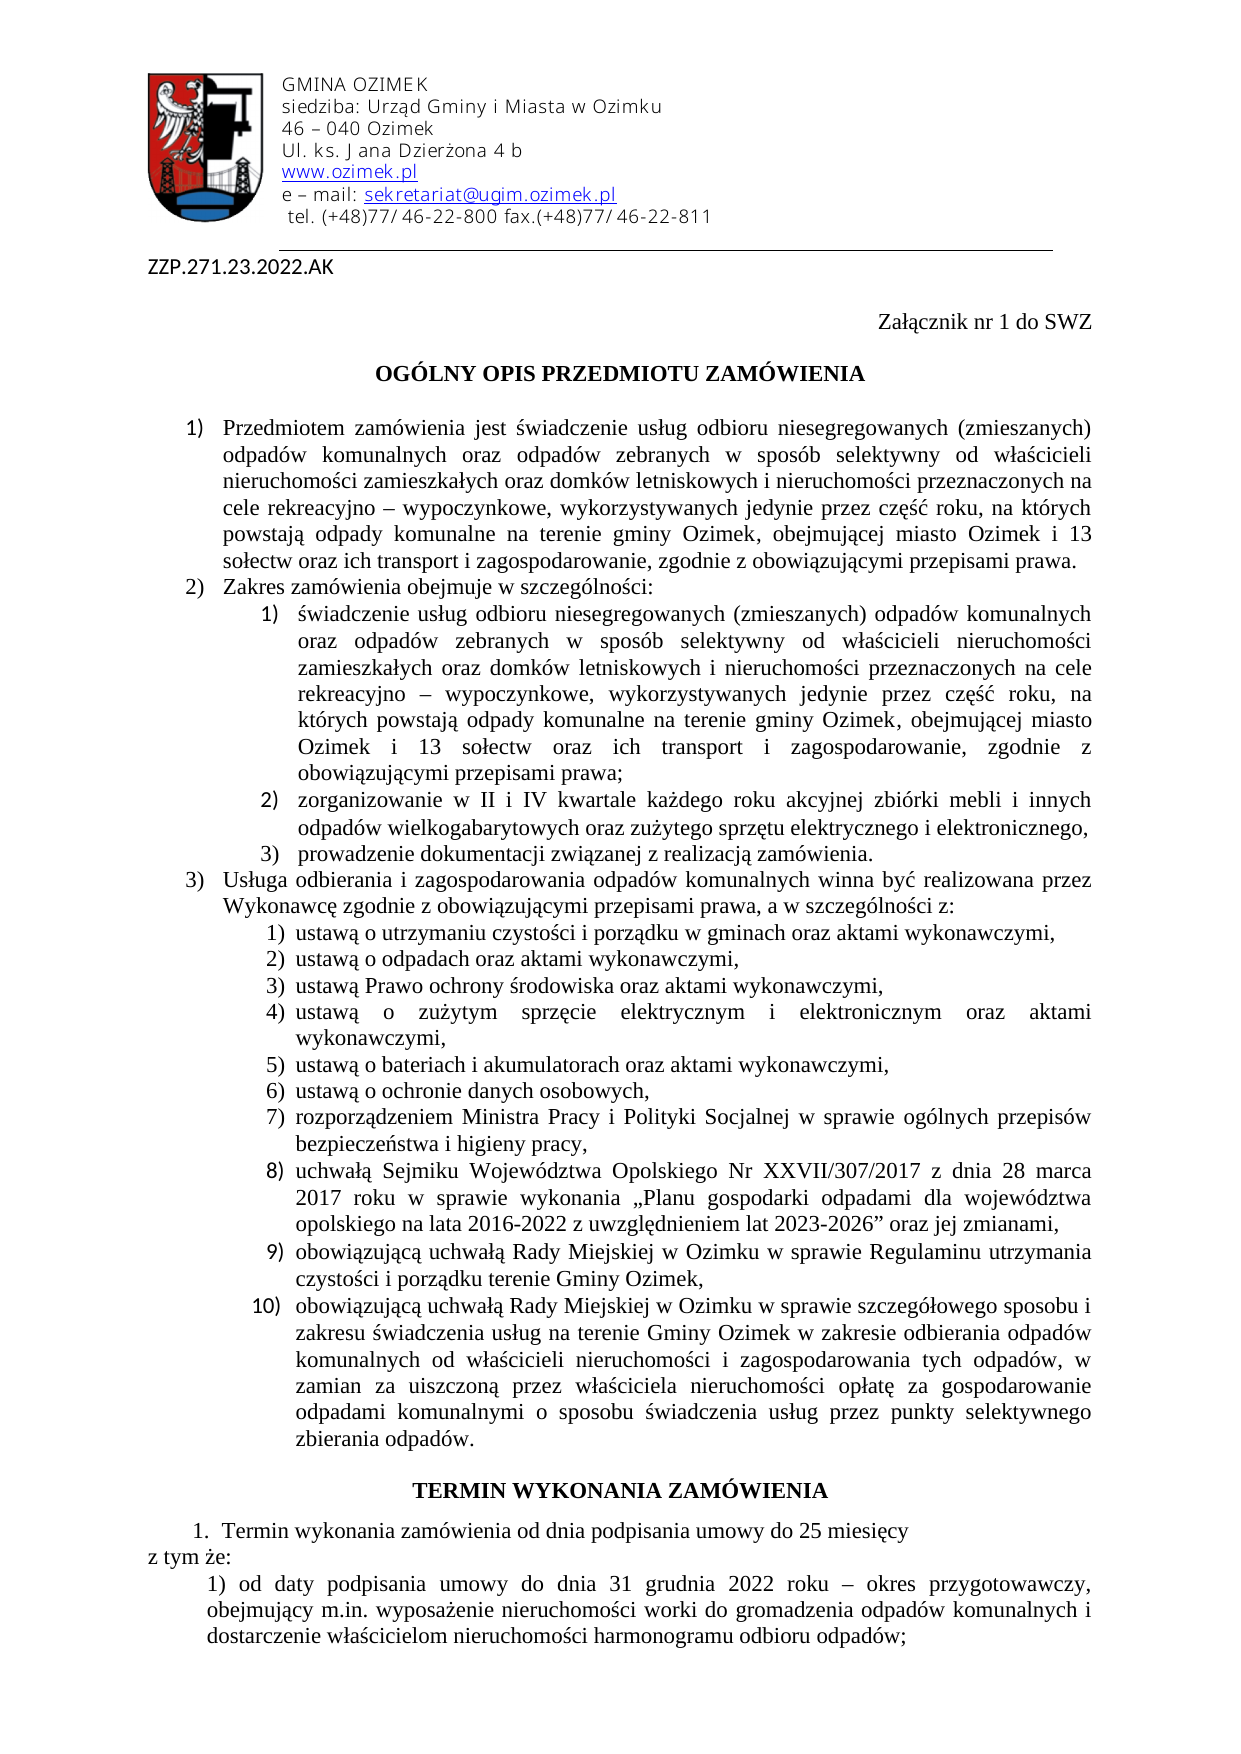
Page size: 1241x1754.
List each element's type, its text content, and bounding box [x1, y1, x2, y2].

list świadczenie usług odbioru niesegregowanych (zmieszanych) odpadów komunalnych oraz odpadów zebranych w sposób selektywny od właścicieli nieruchomości zamieszkałych oraz domków letniskowych i nieruchomości przeznaczonych na cele rekreacyjno – wypoczynkowe, wykorzystywanych jedynie przez część roku, na których powstają odpady komunalne na terenie gminy Ozimek, obejmującej miasto Ozimek i 13 sołectw oraz ich transport i zagospodarowanie, zgodnie z obowiązującymi przepisami prawa; [260, 599, 1093, 786]
list rozporządzeniem Ministra Pracy i Polityki Socjalnej w sprawie ogólnych przepisów bezpieczeństwa i higieny pracy, [266, 1103, 1093, 1156]
text z tym że: [148, 1543, 1093, 1569]
list Usługa odbierania i zagospodarowania odpadów komunalnych winna być realizowana przez Wykonawcę zgodnie z obowiązującymi przepisami prawa, a w szczególności z: [185, 866, 1093, 919]
list ustawą o ochronie danych osobowych, [266, 1077, 1093, 1103]
list ustawą o odpadach oraz aktami wykonawczymi, [266, 945, 1093, 972]
list Termin wykonania zamówienia od dnia podpisania umowy do 25 miesięcy [192, 1517, 1093, 1543]
list ustawą o utrzymaniu czystości i porządku w gminach oraz aktami wykonawczymi, [266, 919, 1093, 945]
text OGÓLNY OPIS PRZEDMIOTU ZAMÓWIENIA [148, 361, 1093, 387]
list uchwałą Sejmiku Województwa Opolskiego Nr XXVII/307/2017 z dnia 28 marca 2017 roku w sprawie wykonania „Planu gospodarki odpadami dla województwa opolskiego na lata 2016-2022 z uwzględnieniem lat 2023-2026” oraz jej zmianami, [266, 1156, 1093, 1237]
list ustawą o zużytym sprzęcie elektrycznym i elektronicznym oraz aktami wykonawczymi, [266, 998, 1093, 1051]
list Zakres zamówienia obejmuje w szczególności: [185, 573, 1093, 599]
list ustawą Prawo ochrony środowiska oraz aktami wykonawczymi, [266, 972, 1093, 998]
text Załącznik nr 1 do SWZ [148, 308, 1093, 334]
list ustawą o bateriach i akumulatorach oraz aktami wykonawczymi, [266, 1051, 1093, 1077]
list prowadzenie dokumentacji związanej z realizacją zamówienia. [260, 840, 1093, 866]
list Przedmiotem zamówienia jest świadczenie usług odbioru niesegregowanych (zmieszanych) odpadów komunalnych oraz odpadów zebranych w sposób selektywny od właścicieli nieruchomości zamieszkałych oraz domków letniskowych i nieruchomości przeznaczonych na cele rekreacyjno – wypoczynkowe, wykorzystywanych jedynie przez część roku, na których powstają odpady komunalne na terenie gminy Ozimek, obejmującej miasto Ozimek i 13 sołectw oraz ich transport i zagospodarowanie, zgodnie z obowiązującymi przepisami prawa. [185, 413, 1093, 573]
list zorganizowanie w II i IV kwartale każdego roku akcyjnej zbiórki mebli i innych odpadów wielkogabarytowych oraz zużytego sprzętu elektrycznego i elektronicznego, [260, 786, 1093, 840]
text 1) od daty podpisania umowy do dnia 31 grudnia 2022 roku – okres przygotowawczy, obejmujący m.in. wyposażenie nieruchomości worki do gromadzenia odpadów komunalnych i dostarczenie właścicielom nieruchomości harmonogramu odbioru odpadów; [207, 1569, 1093, 1649]
text TERMIN WYKONANIA ZAMÓWIENIA [148, 1477, 1093, 1504]
list obowiązującą uchwałą Rady Miejskiej w Ozimku w sprawie Regulaminu utrzymania czystości i porządku terenie Gminy Ozimek, [266, 1237, 1093, 1291]
list obowiązującą uchwałą Rady Miejskiej w Ozimku w sprawie szczegółowego sposobu i zakresu świadczenia usług na terenie Gminy Ozimek w zakresie odbierania odpadów komunalnych od właścicieli nieruchomości i zagospodarowania tych odpadów, w zamian za uiszczoną przez właściciela nieruchomości opłatę za gospodarowanie odpadami komunalnymi o sposobu świadczenia usług przez punkty selektywnego zbierania odpadów. [251, 1291, 1093, 1451]
